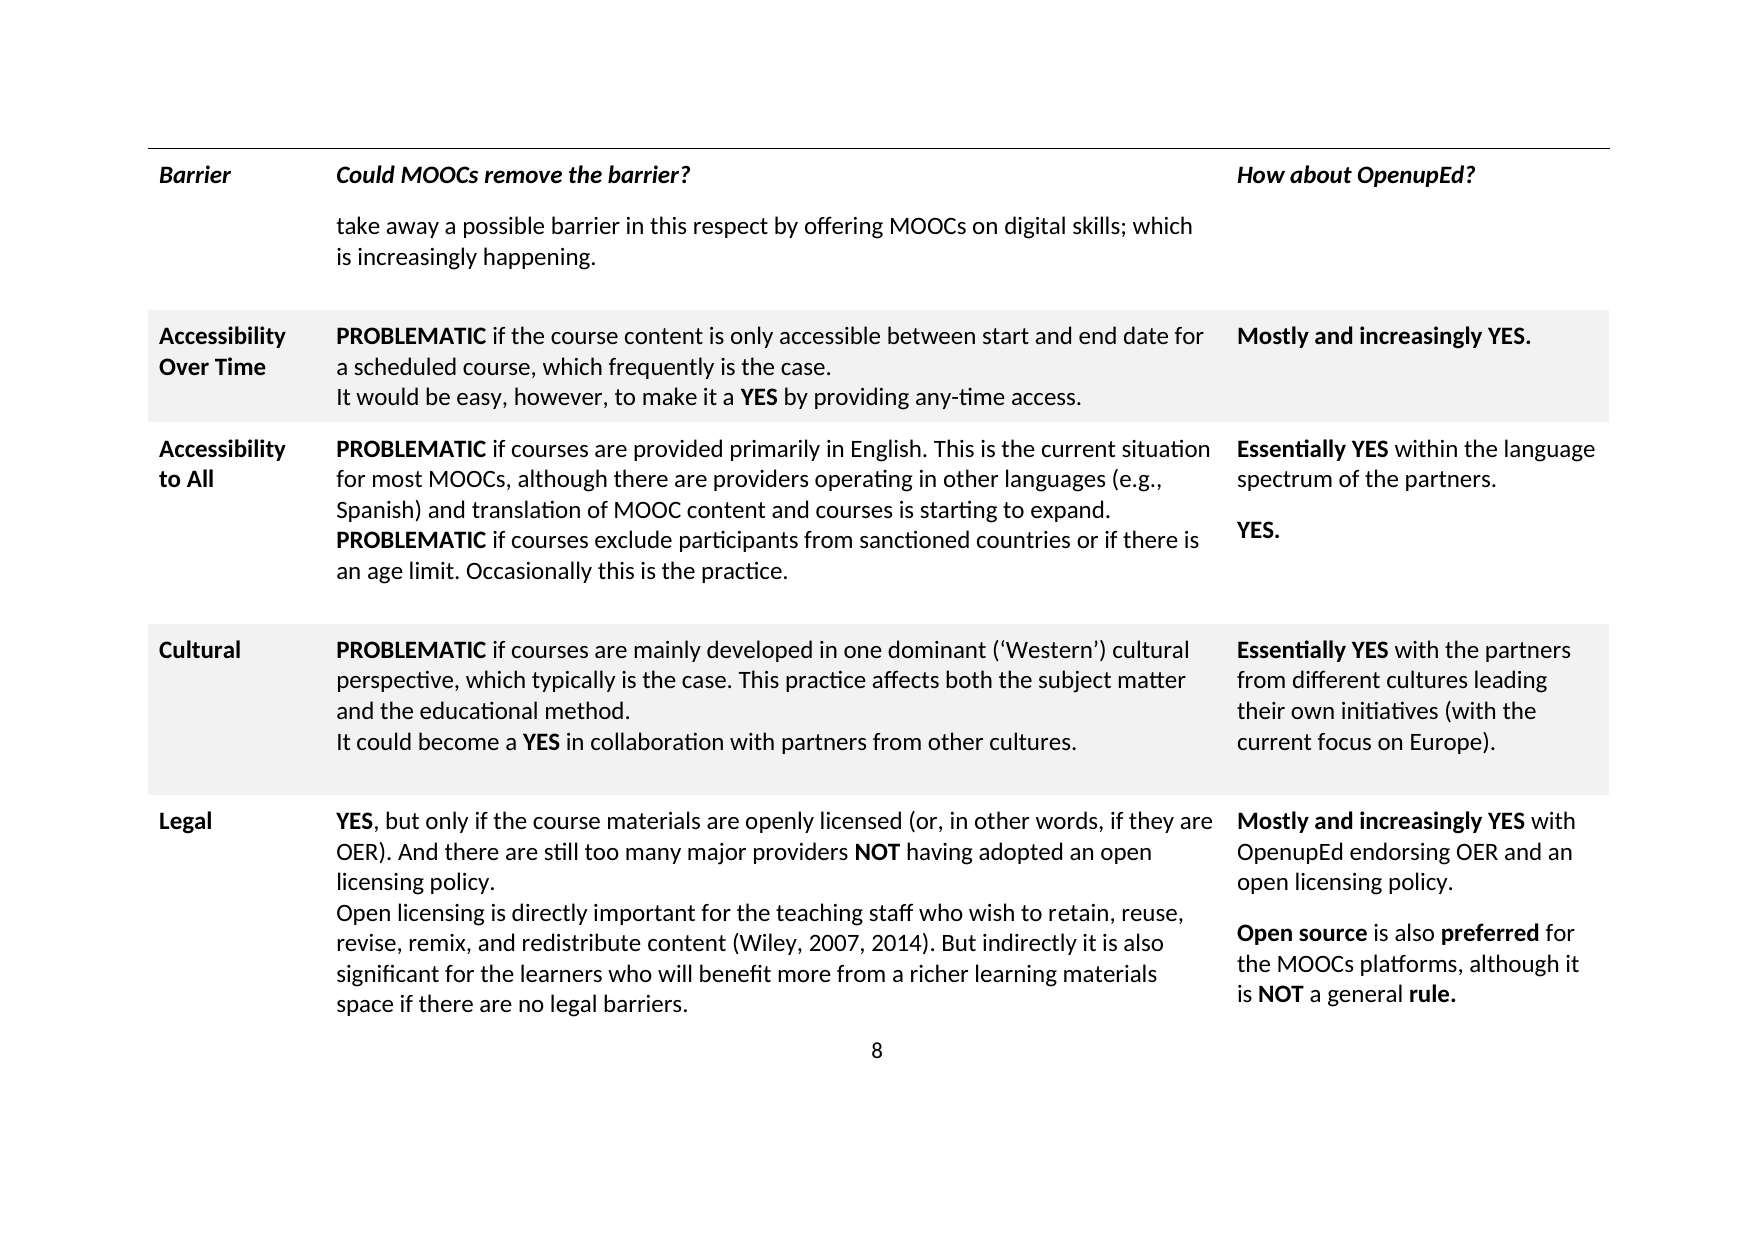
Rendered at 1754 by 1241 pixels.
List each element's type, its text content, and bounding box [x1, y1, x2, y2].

table_cell take away a possible barrier in this respect by offering MOOCs on digital skills; which is increasingly happening. [325, 200, 1226, 310]
table_cell PROBLEMATIC if courses are mainly developed in one dominant (‘Western’) cultural perspective, which typically is the case. This practice affects both the subject matter and the educational method. It could become a YES in collaboration with partners from other cultures. [325, 624, 1226, 795]
table_header How about OpenupEd? [1226, 149, 1609, 200]
table_cell [148, 200, 325, 310]
table_header Could MOOCs remove the barrier? [325, 149, 1226, 200]
table_cell Mostly and increasingly YES with OpenupEd endorsing OER and an open licensing policy. Open source is also preferred for the MOOCs platforms, although it is NOT a general rule. [1226, 795, 1609, 1019]
table_cell Essentially YES within the language spectrum of the partners. YES. [1226, 422, 1609, 624]
table_header Barrier [148, 149, 325, 200]
table_cell Legal [148, 795, 325, 1019]
table_cell Cultural [148, 624, 325, 795]
table_cell [1226, 200, 1609, 310]
table_cell Accessibility Over Time [148, 310, 325, 422]
table_cell Essentially YES with the partners from different cultures leading their own initiatives (with the current focus on Europe). [1226, 624, 1609, 795]
table_cell PROBLEMATIC if courses are provided primarily in English. This is the current situation for most MOOCs, although there are providers operating in other languages (e.g., Spanish) and translation of MOOC content and courses is starting to expand. PROBLEMATIC if courses exclude participants from sanctioned countries or if there is an age limit. Occasionally this is the practice. [325, 422, 1226, 624]
table_cell Mostly and increasingly YES. [1226, 310, 1609, 422]
table_cell YES, but only if the course materials are openly licensed (or, in other words, if they are OER). And there are still too many major providers NOT having adopted an open licensing policy. Open licensing is directly important for the teaching staff who wish to retain, reuse, revise, remix, and redistribute content (Wiley, 2007, 2014). But indirectly it is also significant for the learners who will benefit more from a richer learning materials space if there are no legal barriers. [325, 795, 1226, 1019]
table_cell Accessibility to All [148, 422, 325, 624]
table_cell PROBLEMATIC if the course content is only accessible between start and end date for a scheduled course, which frequently is the case. It would be easy, however, to make it a YES by providing any-time access. [325, 310, 1226, 422]
